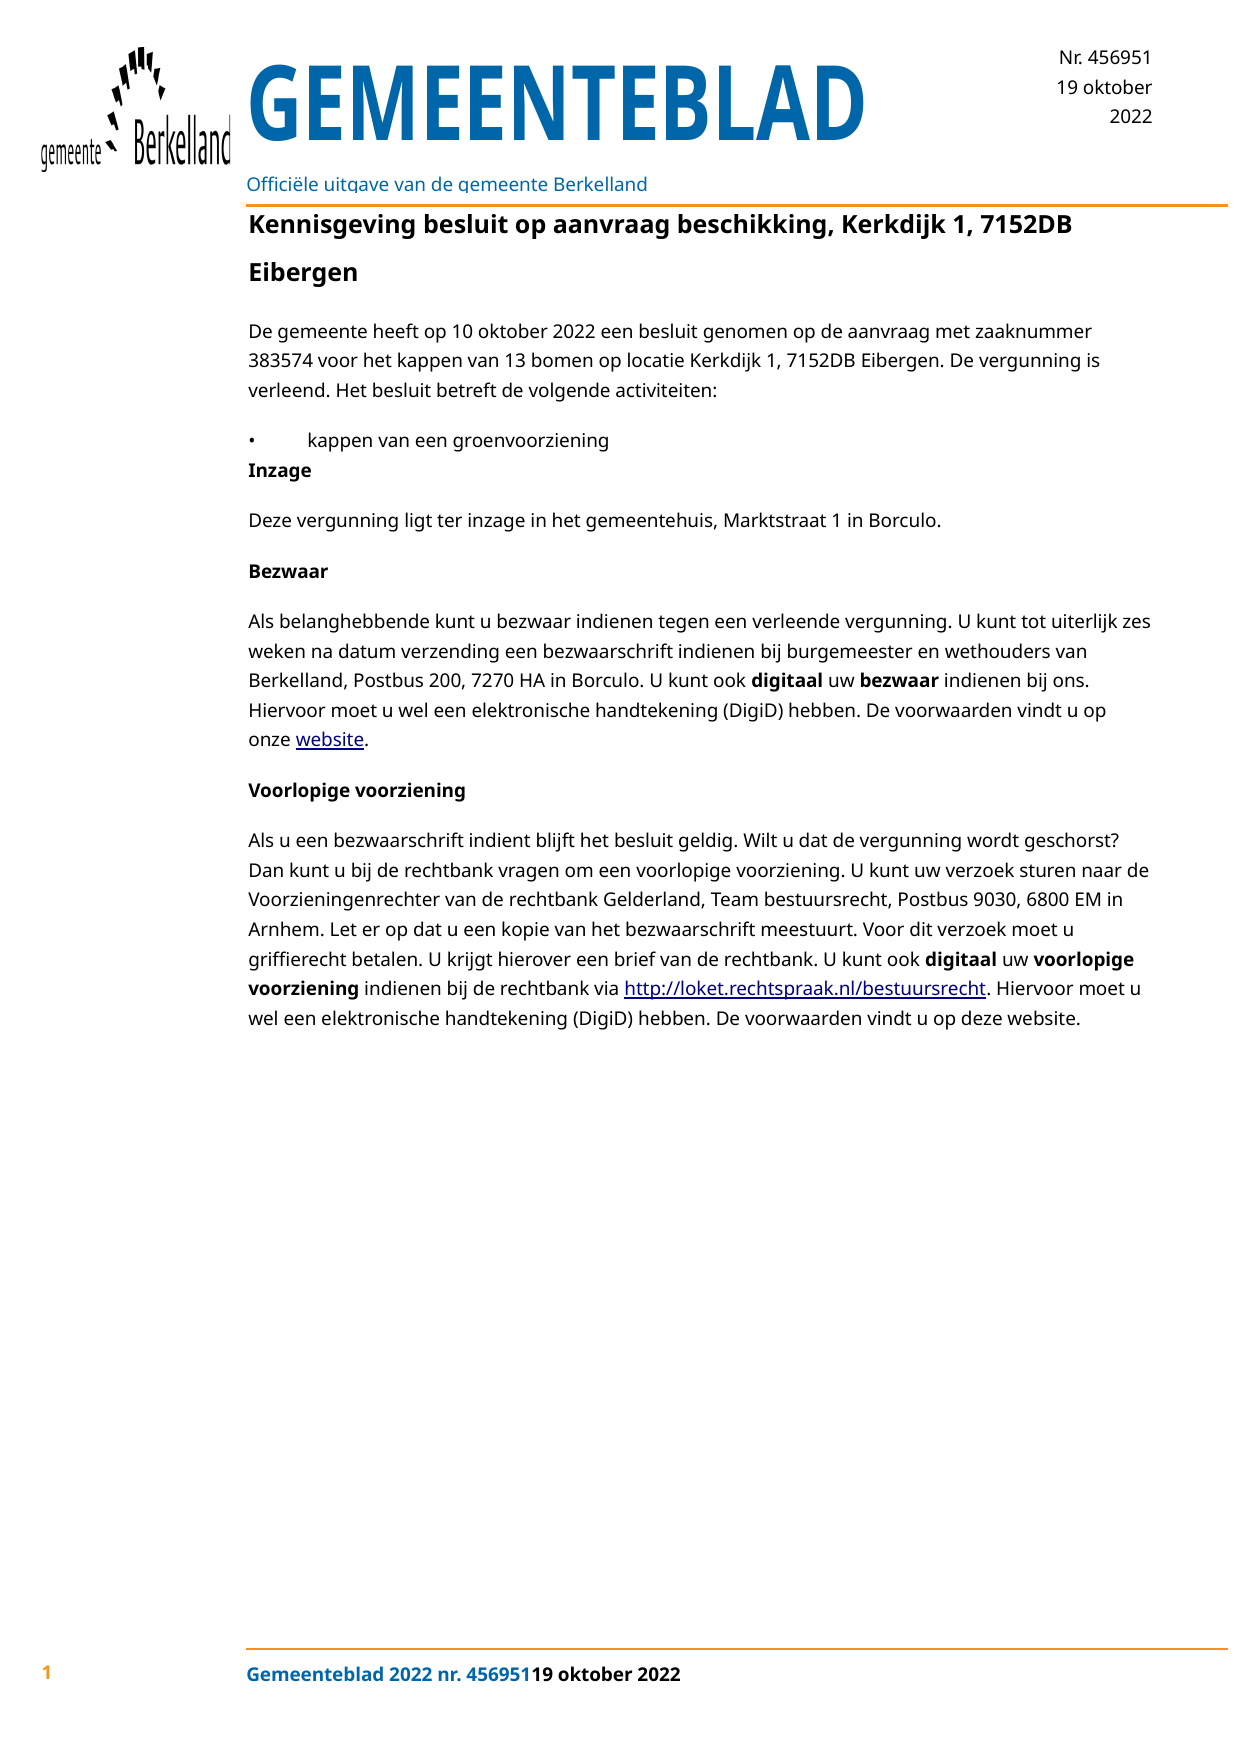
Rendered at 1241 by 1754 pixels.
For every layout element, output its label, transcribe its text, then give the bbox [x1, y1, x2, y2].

picture [41, 47, 231, 172]
text Deze vergunning ligt ter inzage in het gemeentehuis, Marktstraat 1 in Borculo. [248, 507, 1152, 533]
text Kennisgeving besluit op aanvraag beschikking, Kerkdijk 1, 7152DB Eibergen [248, 207, 1152, 288]
text Voorlopige voorziening [248, 777, 1152, 803]
text Als belanghebbende kunt u bezwaar indienen tegen een verleende vergunning. U kunt tot uiterlijk zes weken na datum verzending een bezwaarschrift indienen bij burgemeester en wethouders van Berkelland, Postbus 200, 7270 HA in Borculo. U kunt ook digitaal uw bezwaar indienen bij ons. Hiervoor moet u wel een elektronische handtekening (DigiD) hebben. De voorwaarden vindt u op onze website. [248, 608, 1152, 752]
text Inzage [248, 457, 1152, 483]
text De gemeente heeft op 10 oktober 2022 een besluit genomen op de aanvraag met zaaknummer 383574 voor het kappen van 13 bomen op locatie Kerkdijk 1, 7152DB Eibergen. De vergunning is verleend. Het besluit betreft de volgende activiteiten: [248, 318, 1152, 403]
text Als u een bezwaarschrift indient blijft het besluit geldig. Wilt u dat de vergunning wordt geschorst? Dan kunt u bij de rechtbank vragen om een voorlopige voorziening. U kunt uw verzoek sturen naar de Voorzieningenrechter van de rechtbank Gelderland, Team bestuursrecht, Postbus 9030, 6800 EM in Arnhem. Let er op dat u een kopie van het bezwaarschrift meestuurt. Voor dit verzoek moet u griffierecht betalen. U krijgt hierover een brief van de rechtbank. U kunt ook digitaal uw voorlopige voorziening indienen bij de rechtbank via http://loket.rechtspraak.nl/bestuursrecht. Hiervoor moet u wel een elektronische handtekening (DigiD) hebben. De voorwaarden vindt u op deze website. [248, 827, 1152, 1031]
list kappen van een groenvoorziening [248, 427, 1152, 453]
text Bezwaar [248, 558, 1152, 584]
